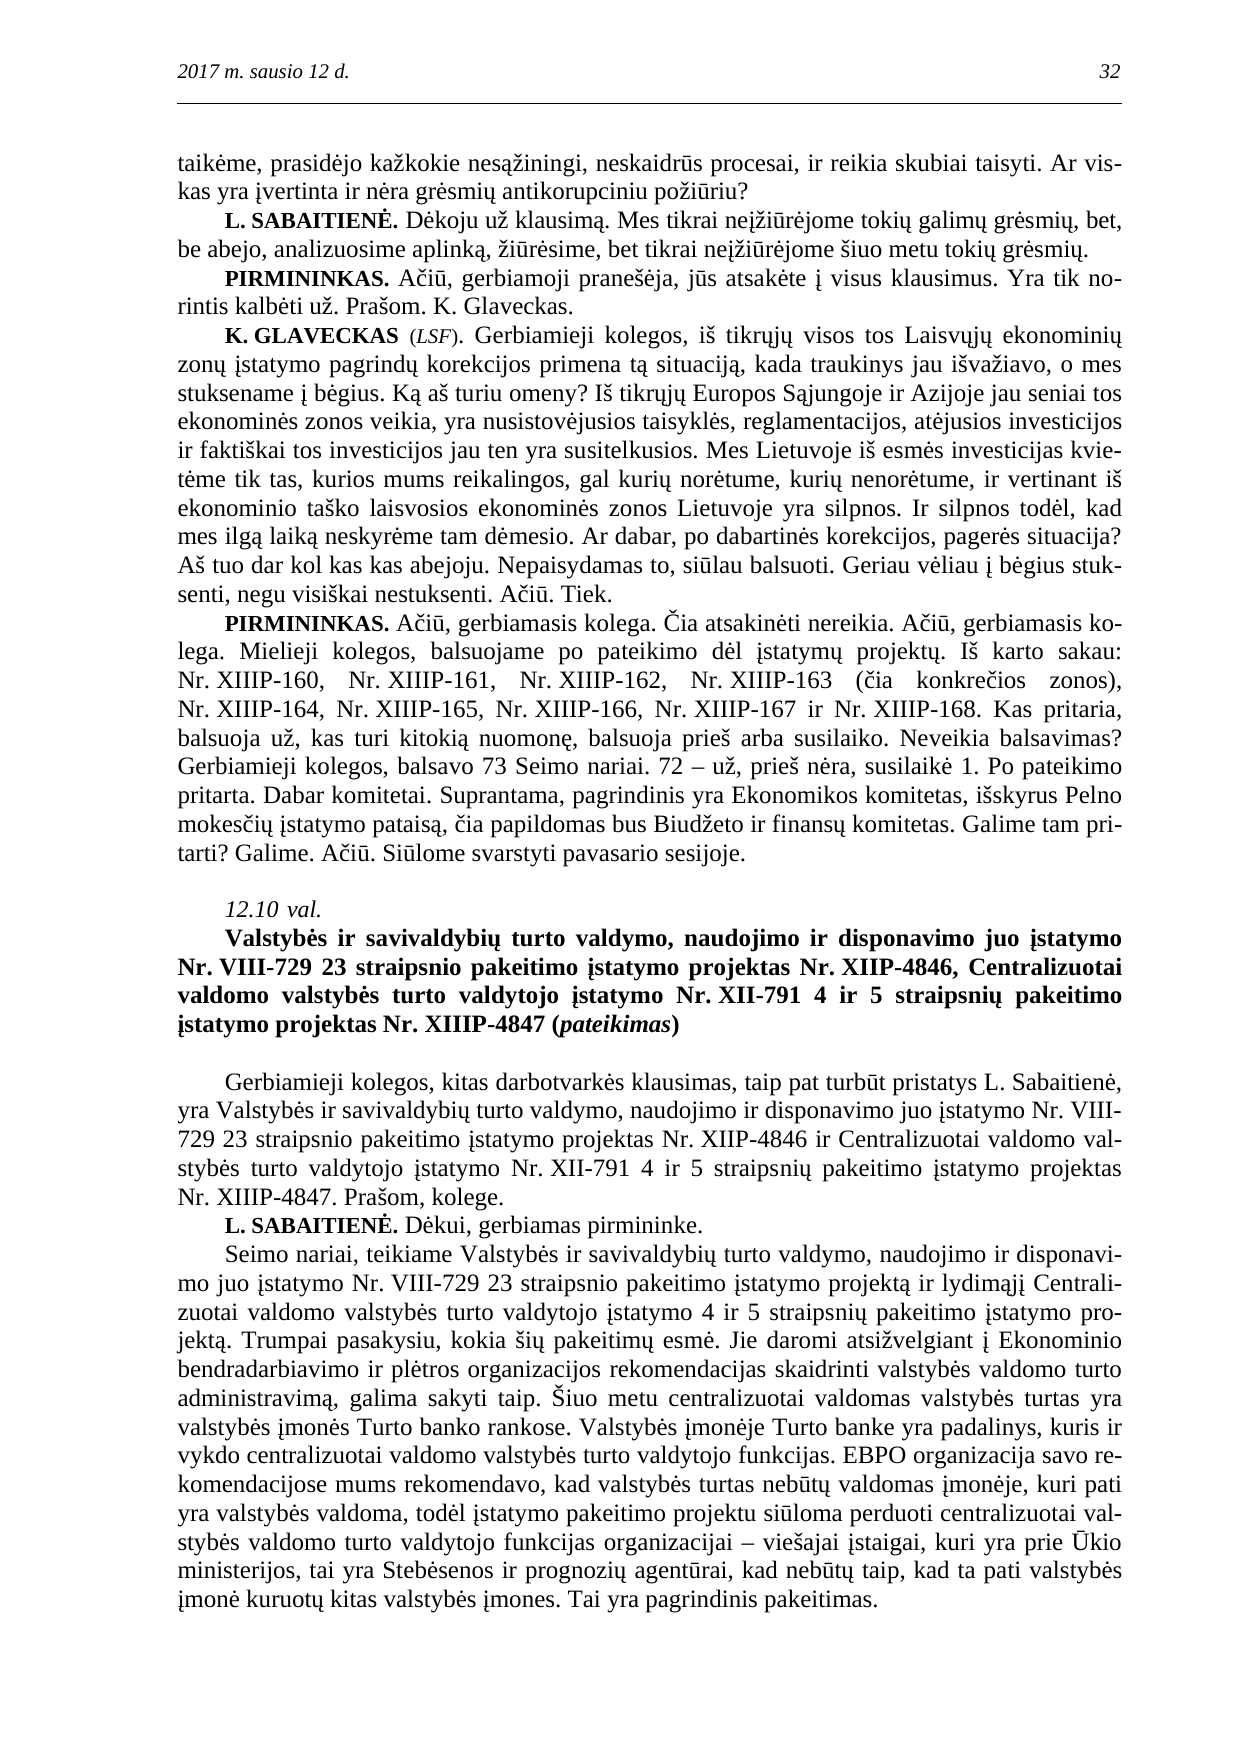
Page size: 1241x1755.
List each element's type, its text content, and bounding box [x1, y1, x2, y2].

text Vals­ty­bės ir sa­vi­val­dy­bių tur­to val­dy­mo, nau­do­ji­mo ir dis­po­na­vi­mo juo įsta­ty­mo Nr. VIII-729 23 straips­nio pa­kei­ti­mo įsta­ty­mo pro­jek­tas Nr. XIIP-4846, Cen­tra­li­zuo­tai val­do­mo vals­ty­bės tur­to val­dy­to­jo įsta­ty­mo Nr. XII-791 4 ir 5 straips­nių pa­kei­ti­mo įstaty­mo pro­jek­tas Nr. XIIIP-4847 (pa­tei­ki­mas) [177, 923, 1122, 1038]
text L. SABAITIENĖ. Dė­kui, ger­bia­mas pir­mi­nin­ke. [177, 1210, 1122, 1239]
text 12.10 val. [224, 895, 1122, 923]
text Ger­bia­mie­ji ko­le­gos, ki­tas dar­bo­tvarkės klau­si­mas, taip pat tur­būt pri­sta­tys L. Sa­bai­tie­nė, yra Vals­ty­bės ir sa­vi­val­dy­bių tur­to val­dy­mo, nau­do­ji­mo ir dis­po­na­vi­mo juo įsta­ty­mo Nr. VIII-729 23 straips­nio pa­kei­ti­mo įsta­ty­mo pro­jek­tas Nr. XIIP-4846 ir Cen­tra­li­zuo­tai val­do­mo val­sty­bės tur­to val­dy­to­jo įsta­ty­mo Nr. XII-791 4 ir 5 straips­nių pa­kei­ti­mo įsta­ty­mo pro­jek­tas Nr. XIIIP-4847. Pra­šom, ko­le­ge. [177, 1067, 1122, 1210]
text Sei­mo na­riai, tei­kia­me Vals­ty­bės ir sa­vi­val­dy­bių tur­to val­dy­mo, nau­do­ji­mo ir dis­po­na­vi­mo juo įsta­ty­mo Nr. VIII-729 23 straips­nio pa­kei­ti­mo įsta­ty­mo pro­jek­tą ir ly­di­mą­jį Cen­tra­li­zuo­tai val­do­mo vals­ty­bės tur­to val­dy­to­jo įsta­ty­mo 4 ir 5 straips­nių pa­kei­ti­mo įsta­ty­mo pro­jektą. Trum­pai pa­sa­ky­siu, ko­kia šių pa­kei­ti­mų es­mė. Jie da­ro­mi at­si­žvel­giant į Eko­no­mi­nio ben­dra­dar­bia­vi­mo ir plėt­ros or­ga­ni­za­ci­jos re­ko­men­da­ci­jas skaid­rin­ti vals­ty­bės val­do­mo tur­to ad­mi­nist­ra­vi­mą, ga­li­ma sa­ky­ti taip. Šiuo me­tu cen­tra­li­zuo­tai val­do­mas vals­ty­bės tur­tas yra vals­ty­bės įmo­nės Tur­to ban­ko ran­ko­se. Vals­ty­bės įmo­nė­je Tur­to ban­ke yra pa­da­li­nys, ku­ris ir vyk­do cen­tra­li­zuo­tai val­do­mo vals­ty­bės tur­to val­dy­to­jo funk­ci­jas. EBPO or­ga­ni­za­ci­ja sa­vo re­ko­men­da­ci­jo­se mums re­ko­men­da­vo, kad vals­ty­bės tur­tas ne­bū­tų val­do­mas įmo­nė­je, ku­ri pa­ti yra vals­ty­bės val­do­ma, to­dėl įsta­ty­mo pa­kei­ti­mo pro­jek­tu siū­lo­ma per­duo­ti cen­tra­li­zuo­tai val­s­ty­bės val­do­mo tur­to val­dy­to­jo funk­ci­jas or­ga­ni­za­ci­jai – vie­ša­jai įstai­gai, ku­ri yra prie Ūkio mi­nis­te­ri­jos, tai yra Ste­bė­se­nos ir prog­no­zių agen­tū­rai, kad ne­bū­tų taip, kad ta pa­ti vals­ty­bės įmo­nė ku­ruo­tų ki­tas vals­ty­bės įmo­nes. Tai yra pa­grin­di­nis pa­kei­ti­mas. [177, 1239, 1122, 1613]
text PIRMININKAS. Ačiū, ger­bia­mo­ji pra­ne­šė­ja, jūs at­sa­kė­te į vi­sus klau­si­mus. Yra tik no­rin­tis kal­bė­ti už. Pra­šom. K. Gla­vec­kas. [177, 263, 1122, 320]
text K. GLAVECKAS (LSF). Ger­bia­mie­ji ko­le­gos, iš tik­rų­jų vi­sos tos Lais­vų­jų eko­no­mi­nių zo­nų įsta­ty­mo pa­grin­dų ko­rek­ci­jos pri­me­na tą si­tu­a­ci­ją, ka­da trau­ki­nys jau iš­va­žia­vo, o mes stuk­se­na­me į bė­gius. Ką aš tu­riu ome­ny? Iš tik­rų­jų Eu­ro­pos Są­jun­go­je ir Azi­jo­je jau se­niai tos eko­no­mi­nės zo­nos vei­kia, yra nu­si­sto­vė­ju­sios tai­syk­lės, reg­la­men­ta­ci­jos, at­ėju­sios in­ves­ti­ci­jos ir fak­tiš­kai tos in­ves­ti­ci­jos jau ten yra su­si­tel­ku­sios. Mes Lie­tu­vo­je iš es­mės in­ves­ti­ci­jas kvie­tė­me tik tas, ku­rios mums rei­ka­lin­gos, gal ku­rių no­rė­tu­me, ku­rių ne­no­rė­tu­me, ir ver­ti­nan­t iš eko­no­mi­nio taš­ko lais­vo­sios eko­no­mi­nės zo­nos Lie­tu­vo­je yra sil­pnos. Ir sil­pnos to­dėl, kad mes il­gą lai­ką ne­sky­rė­me tam dė­me­sio. Ar da­bar, po da­bar­ti­nės ko­rek­ci­jos, pa­ge­rės si­tu­a­ci­ja? Aš tuo dar kol kas kas abe­jo­ju. Ne­pai­sy­da­mas to, siū­lau bal­suo­ti. Ge­riau vė­liau į bė­gius stuk­sen­ti, ne­gu vi­siš­kai ne­stuk­sen­ti. Ačiū. Tiek. [177, 320, 1122, 608]
text tai­kė­me, pra­si­dė­jo kaž­ko­kie ne­są­ži­nin­gi, ne­skaid­rūs pro­ce­sai, ir rei­kia sku­biai tai­sy­ti. Ar vis­kas yra įver­tin­ta ir nė­ra grės­mių an­ti­ko­rup­ci­niu po­žiū­riu? [177, 148, 1122, 205]
text L. SABAITIENĖ. Dė­ko­ju už klau­si­mą. Mes tik­rai ne­įžiū­rė­jo­me to­kių ga­li­mų grės­mių, bet, be abe­jo, ana­li­zuo­si­me ap­lin­ką, žiū­rė­si­me, bet tik­rai ne­įžiū­rė­jo­me šiuo me­tu to­kių grės­mių. [177, 205, 1122, 263]
text PIRMININKAS. Ačiū, ger­bia­ma­sis ko­le­ga. Čia at­sa­ki­nė­ti ne­rei­kia. Ačiū, ger­bia­ma­sis ko­le­ga. Mie­lie­ji ko­le­gos, bal­suo­ja­me po pa­tei­ki­mo dėl įsta­ty­mų pro­jek­tų. Iš kar­to sa­kau: Nr. XIIIP-160, Nr. XIIIP-161, Nr. XIIIP-162, Nr. XIIIP-163 (čia kon­kre­čios zo­nos), Nr. XIIIP-164, Nr. XIIIP-165, Nr. XIIIP-166, Nr. XIIIP-167 ir Nr. XIIIP-168. Kas pri­ta­ria, bal­suo­ja už, kas tu­ri ki­to­kią nuo­mo­nę, bal­suo­ja prieš ar­ba su­si­lai­ko. Ne­vei­kia bal­sa­vi­mas? Ger­bia­mie­ji ko­le­gos, bal­sa­vo 73 Sei­mo na­riai. 72 – už, prieš nė­ra, su­si­lai­kė 1. Po pa­tei­ki­mo pri­tar­ta. Da­bar ko­mi­te­tai. Su­pran­ta­ma, pa­grin­di­nis yra Eko­no­mi­kos ko­mi­te­tas, iš­sky­rus Pel­no mo­kes­čių įsta­ty­mo pa­tai­są, čia pa­pil­do­mas bus Biu­dže­to ir fi­nan­sų ko­mi­te­tas. Ga­li­me tam pri­tar­ti? Ga­li­me. Ačiū. Siū­lo­me svars­ty­ti pa­va­sa­rio se­si­jo­je. [177, 608, 1122, 866]
